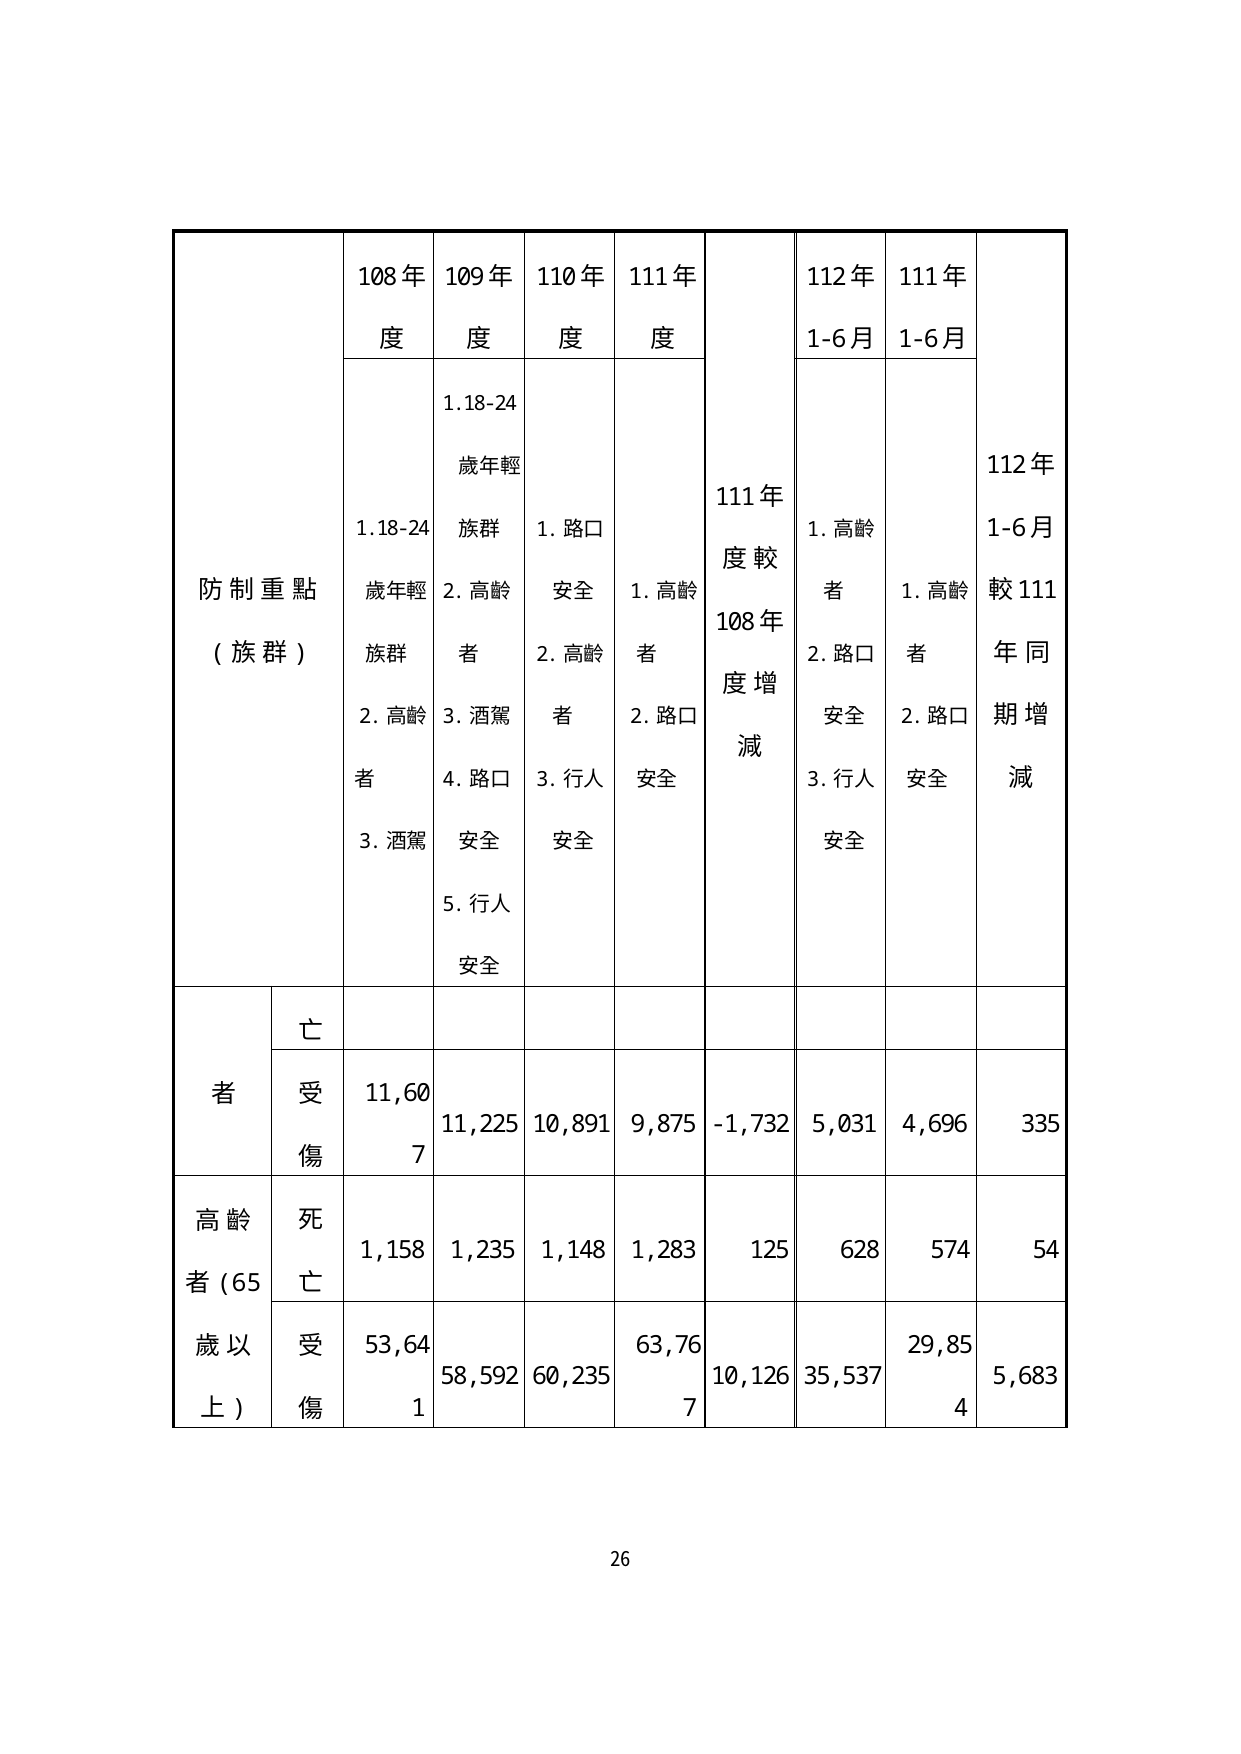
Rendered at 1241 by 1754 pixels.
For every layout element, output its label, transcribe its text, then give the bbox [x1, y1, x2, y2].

table_header 108年度 [344, 233, 433, 357]
table_cell 11,225 [434, 1050, 524, 1175]
table_cell 1,235 [434, 1176, 524, 1301]
table_cell 1.18-24歲年輕族群 2.高齡者 3.酒駕 4.路口安全 5.行人安全 [434, 359, 524, 986]
table_cell 者 [175, 987, 271, 1175]
table_cell 335 [977, 1050, 1065, 1175]
table_cell 1,283 [615, 1176, 704, 1301]
table_cell 1.路口安全 2.高齡者 3.行人安全 [525, 359, 614, 986]
table_header 109年度 [434, 233, 524, 357]
table_cell -1,732 [706, 1050, 794, 1175]
table_cell 11,607 [344, 1050, 433, 1175]
table_cell [977, 987, 1065, 1049]
table_cell 1,148 [525, 1176, 614, 1301]
table_cell 5,683 [977, 1302, 1065, 1427]
table_cell 1.高齡者 2.路口安全 [886, 359, 976, 986]
table_cell 10,126 [706, 1302, 794, 1427]
table_cell [615, 987, 704, 1049]
table_cell 60,235 [525, 1302, 614, 1427]
table_cell 10,891 [525, 1050, 614, 1175]
table_cell 1,158 [344, 1176, 433, 1301]
table_cell [797, 987, 885, 1049]
table_cell [434, 987, 524, 1049]
table_cell 125 [706, 1176, 794, 1301]
table_cell 4,696 [886, 1050, 976, 1175]
table_cell [344, 987, 433, 1049]
table_cell 1.18-24歲年輕族群 2.高齡者 3.酒駕 [344, 359, 433, 986]
table_cell 54 [977, 1176, 1065, 1301]
table_cell [886, 987, 976, 1049]
table_header 112年1-6月較111年同期增減 [977, 233, 1065, 986]
table_header 111年 1-6月 [886, 233, 976, 357]
table_cell 9,875 [615, 1050, 704, 1175]
table_cell 63,767 [615, 1302, 704, 1427]
table_cell 亡 [272, 987, 343, 1049]
table_cell 1.高齡者 2.路口安全 [615, 359, 704, 986]
table_header 112年 1-6月 [797, 233, 885, 357]
table_header 111年度較108年度增減 [706, 233, 794, 986]
table_header 防制重點(族群) [175, 233, 343, 986]
table_cell 35,537 [797, 1302, 885, 1427]
table_cell 高齡者(65歲以上) [175, 1176, 271, 1427]
table_cell 58,592 [434, 1302, 524, 1427]
table_cell 628 [797, 1176, 885, 1301]
table_header 110年度 [525, 233, 614, 357]
table_cell 574 [886, 1176, 976, 1301]
table_cell [525, 987, 614, 1049]
table_cell 5,031 [797, 1050, 885, 1175]
table_cell 受傷 [272, 1302, 343, 1427]
table_header 111年度 [615, 233, 704, 357]
table_cell 29,854 [886, 1302, 976, 1427]
table_cell 受傷 [272, 1050, 343, 1175]
table_cell 1.高齡者 2.路口安全 3.行人安全 [797, 359, 885, 986]
table_cell 53,641 [344, 1302, 433, 1427]
table_cell [706, 987, 794, 1049]
table_cell 死亡 [272, 1176, 343, 1301]
